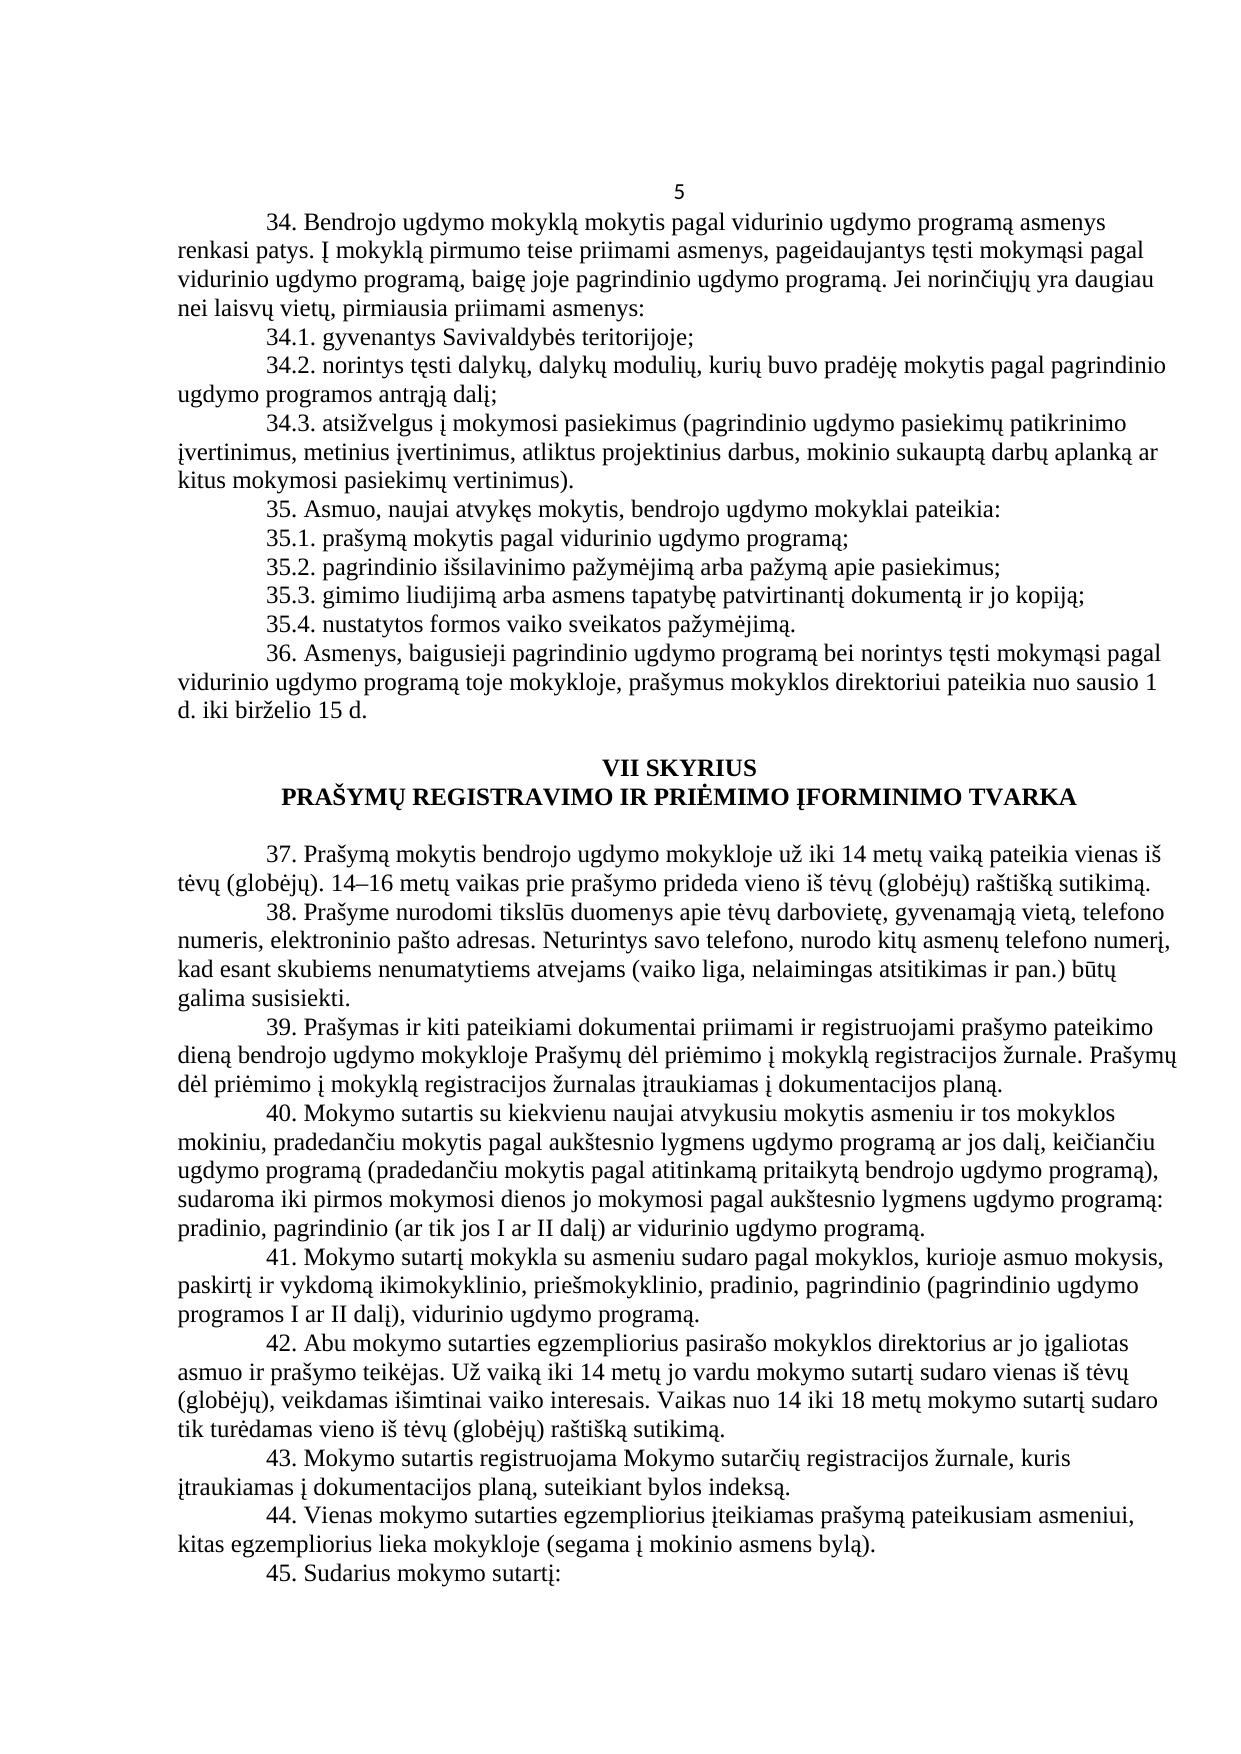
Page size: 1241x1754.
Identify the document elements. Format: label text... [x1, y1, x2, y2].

text 34.2. norintys tęsti dalykų, dalykų modulių, kurių buvo pradėję mokytis pagal pagrindinio ugdymo programos antrąją dalį; [177, 350, 1181, 408]
text 35. Asmuo, naujai atvykęs mokytis, bendrojo ugdymo mokyklai pateikia: [177, 494, 1181, 523]
text 36. Asmenys, baigusieji pagrindinio ugdymo programą bei norintys tęsti mokymąsi pagal vidurinio ugdymo programą toje mokykloje, prašymus mokyklos direktoriui pateikia nuo sausio 1 d. iki birželio 15 d. [177, 638, 1181, 724]
text 39. Prašymas ir kiti pateikiami dokumentai priimami ir registruojami prašymo pateikimo dieną bendrojo ugdymo mokykloje Prašymų dėl priėmimo į mokyklą registracijos žurnale. Prašymų dėl priėmimo į mokyklą registracijos žurnalas įtraukiamas į dokumentacijos planą. [177, 1012, 1181, 1098]
text 44. Vienas mokymo sutarties egzempliorius įteikiamas prašymą pateikusiam asmeniui, kitas egzempliorius lieka mokykloje (segama į mokinio asmens bylą). [177, 1500, 1181, 1558]
text 35.1. prašymą mokytis pagal vidurinio ugdymo programą; [177, 523, 1181, 552]
text 42. Abu mokymo sutarties egzempliorius pasirašo mokyklos direktorius ar jo įgaliotas asmuo ir prašymo teikėjas. Už vaiką iki 14 metų jo vardu mokymo sutartį sudaro vienas iš tėvų (globėjų), veikdamas išimtinai vaiko interesais. Vaikas nuo 14 iki 18 metų mokymo sutartį sudaro tik turėdamas vieno iš tėvų (globėjų) raštišką sutikimą. [177, 1328, 1181, 1443]
text 35.3. gimimo liudijimą arba asmens tapatybę patvirtinantį dokumentą ir jo kopiją; [177, 580, 1181, 609]
text 37. Prašymą mokytis bendrojo ugdymo mokykloje už iki 14 metų vaiką pateikia vienas iš tėvų (globėjų). 14–16 metų vaikas prie prašymo prideda vieno iš tėvų (globėjų) raštišką sutikimą. [177, 839, 1181, 897]
text 43. Mokymo sutartis registruojama Mokymo sutarčių registracijos žurnale, kuris įtraukiamas į dokumentacijos planą, suteikiant bylos indeksą. [177, 1443, 1181, 1500]
text 45. Sudarius mokymo sutartį: [177, 1558, 1181, 1587]
text 40. Mokymo sutartis su kiekvienu naujai atvykusiu mokytis asmeniu ir tos mokyklos mokiniu, pradedančiu mokytis pagal aukštesnio lygmens ugdymo programą ar jos dalį, keičiančiu ugdymo programą (pradedančiu mokytis pagal atitinkamą pritaikytą bendrojo ugdymo programą), sudaroma iki pirmos mokymosi dienos jo mokymosi pagal aukštesnio lygmens ugdymo programą: pradinio, pagrindinio (ar tik jos I ar II dalį) ar vidurinio ugdymo programą. [177, 1098, 1181, 1242]
text 41. Mokymo sutartį mokykla su asmeniu sudaro pagal mokyklos, kurioje asmuo mokysis, paskirtį ir vykdomą ikimokyklinio, priešmokyklinio, pradinio, pagrindinio (pagrindinio ugdymo programos I ar II dalį), vidurinio ugdymo programą. [177, 1242, 1181, 1328]
text 34. Bendrojo ugdymo mokyklą mokytis pagal vidurinio ugdymo programą asmenys renkasi patys. Į mokyklą pirmumo teise priimami asmenys, pageidaujantys tęsti mokymąsi pagal vidurinio ugdymo programą, baigę joje pagrindinio ugdymo programą. Jei norinčiųjų yra daugiau nei laisvų vietų, pirmiausia priimami asmenys: [177, 207, 1181, 322]
text 35.2. pagrindinio išsilavinimo pažymėjimą arba pažymą apie pasiekimus; [177, 552, 1181, 580]
text 38. Prašyme nurodomi tikslūs duomenys apie tėvų darbovietę, gyvenamąją vietą, telefono numeris, elektroninio pašto adresas. Neturintys savo telefono, nurodo kitų asmenų telefono numerį, kad esant skubiems nenumatytiems atvejams (vaiko liga, nelaimingas atsitikimas ir pan.) būtų galima susisiekti. [177, 897, 1181, 1012]
text 34.1. gyvenantys Savivaldybės teritorijoje; [177, 322, 1181, 350]
text 34.3. atsižvelgus į mokymosi pasiekimus (pagrindinio ugdymo pasiekimų patikrinimo įvertinimus, metinius įvertinimus, atliktus projektinius darbus, mokinio sukauptą darbų aplanką ar kitus mokymosi pasiekimų vertinimus). [177, 408, 1181, 494]
text PRAŠYMŲ REGISTRAVIMO IR PRIĖMIMO ĮFORMINIMO TVARKA [177, 782, 1181, 810]
text VII SKYRIUS [177, 753, 1181, 782]
text 35.4. nustatytos formos vaiko sveikatos pažymėjimą. [177, 609, 1181, 638]
